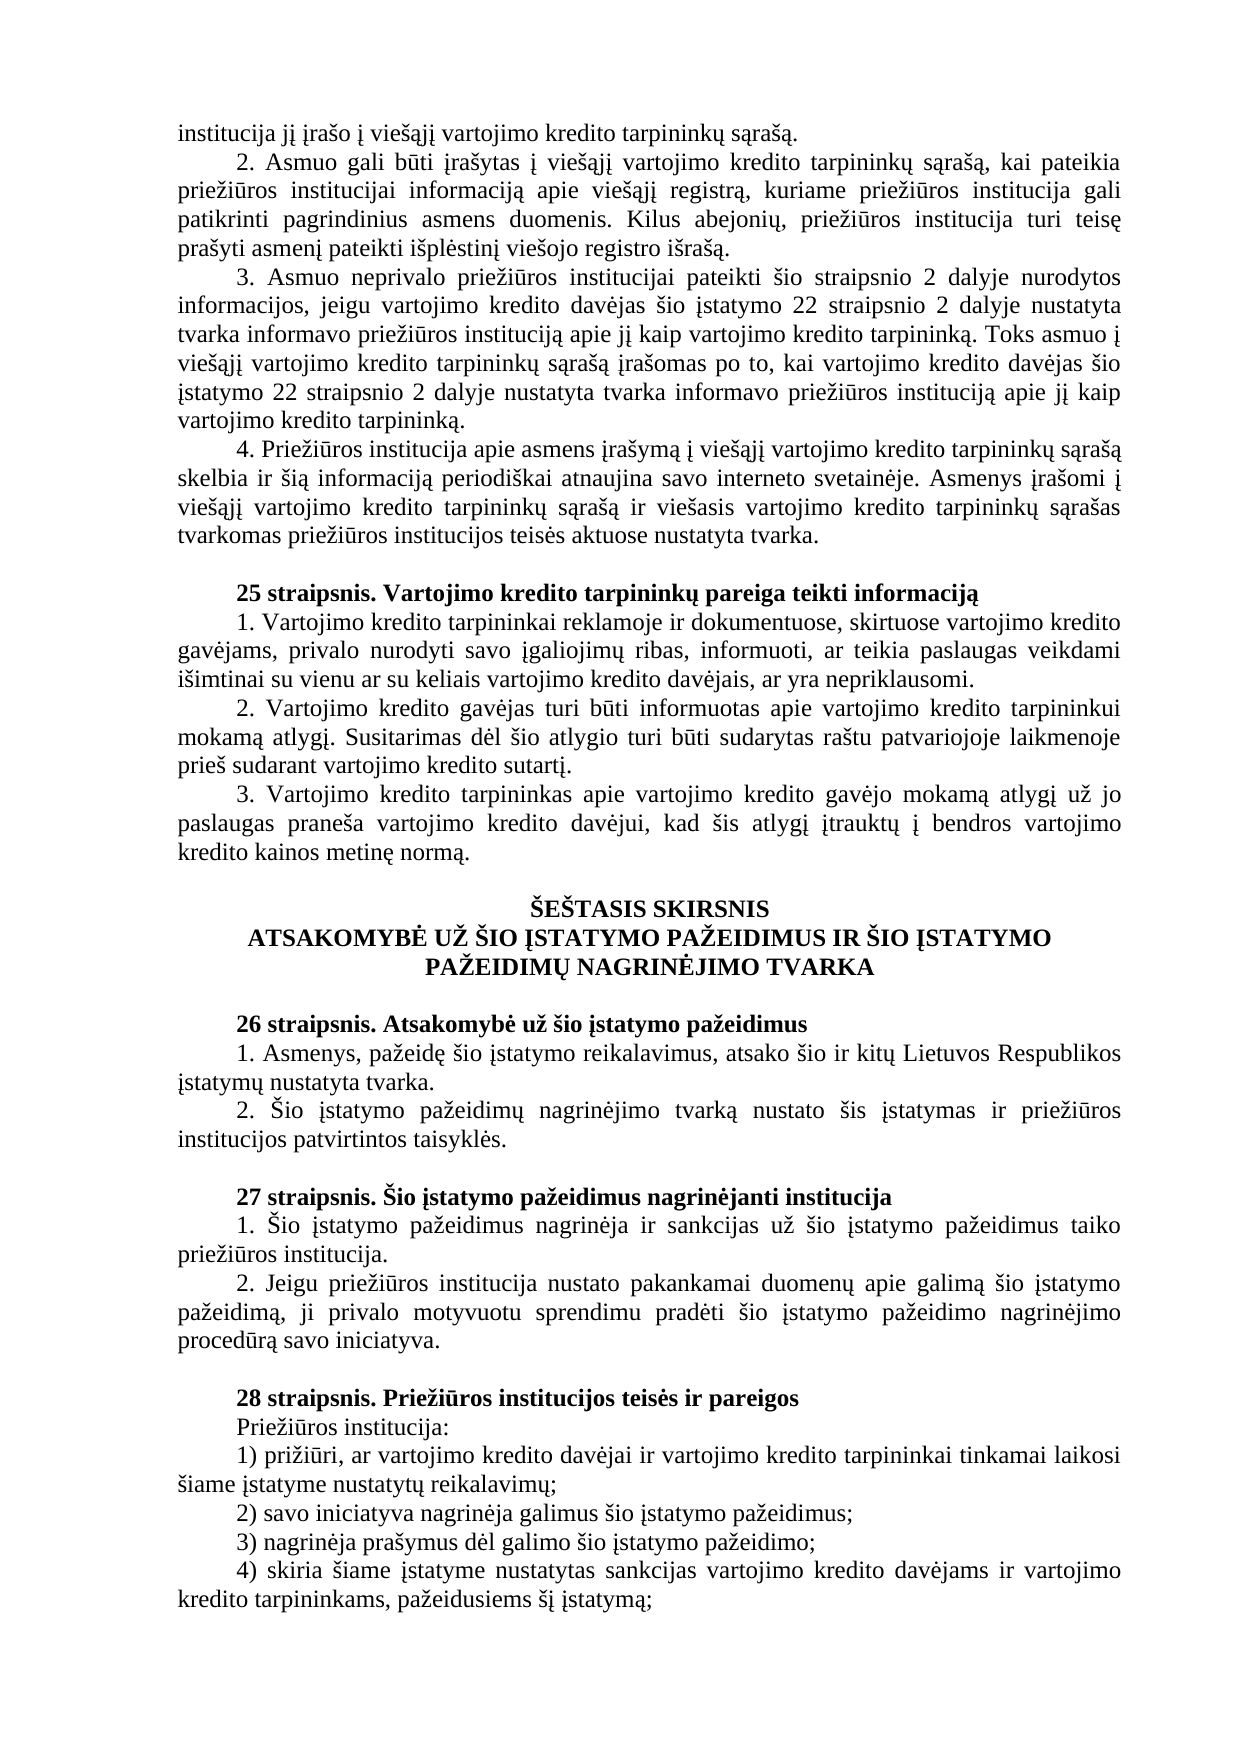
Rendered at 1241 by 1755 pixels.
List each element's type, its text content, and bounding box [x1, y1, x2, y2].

text institucija jį įrašo į viešąjį vartojimo kredito tarpininkų sąrašą. [177, 118, 1122, 147]
text 1) prižiūri, ar vartojimo kredito davėjai ir vartojimo kredito tarpininkai tinkamai laikosi šiame įstatyme nustatytų reikalavimų; [177, 1441, 1122, 1498]
text 28 straipsnis. Priežiūros institucijos teisės ir pareigos [236, 1383, 1122, 1412]
text ATSAKOMYBĖ UŽ ŠIO ĮSTATYMO PAŽEIDIMUS IR ŠIO ĮSTATYMO PAŽEIDIMŲ NAGRINĖJIMO TVARKA [177, 923, 1122, 981]
text 2) savo iniciatyva nagrinėja galimus šio įstatymo pažeidimus; [177, 1498, 1122, 1527]
text 1. Vartojimo kredito tarpininkai reklamoje ir dokumentuose, skirtuose vartojimo kredito gavėjams, privalo nurodyti savo įgaliojimų ribas, informuoti, ar teikia paslaugas veikdami išimtinai su vienu ar su keliais vartojimo kredito davėjais, ar yra nepriklausomi. [177, 607, 1122, 693]
text 4) skiria šiame įstatyme nustatytas sankcijas vartojimo kredito davėjams ir vartojimo kredito tarpininkams, pažeidusiems šį įstatymą; [177, 1556, 1122, 1613]
text 25 straipsnis. Vartojimo kredito tarpininkų pareiga teikti informaciją [236, 578, 1122, 607]
text Priežiūros institucija: [177, 1412, 1122, 1441]
text 2. Jeigu priežiūros institucija nustato pakankamai duomenų apie galimą šio įstatymo pažeidimą, ji privalo motyvuotu sprendimu pradėti šio įstatymo pažeidimo nagrinėjimo procedūrą savo iniciatyva. [177, 1268, 1122, 1354]
text 27 straipsnis. Šio įstatymo pažeidimus nagrinėjanti institucija [236, 1182, 1122, 1211]
text 1. Asmenys, pažeidę šio įstatymo reikalavimus, atsako šio ir kitų Lietuvos Respublikos įstatymų nustatyta tvarka. [177, 1038, 1122, 1096]
text 3. Asmuo neprivalo priežiūros institucijai pateikti šio straipsnio 2 dalyje nurodytos informacijos, jeigu vartojimo kredito davėjas šio įstatymo 22 straipsnio 2 dalyje nustatyta tvarka informavo priežiūros instituciją apie jį kaip vartojimo kredito tarpininką. Toks asmuo į viešąjį vartojimo kredito tarpininkų sąrašą įrašomas po to, kai vartojimo kredito davėjas šio įstatymo 22 straipsnio 2 dalyje nustatyta tvarka informavo priežiūros instituciją apie jį kaip vartojimo kredito tarpininką. [177, 262, 1122, 434]
text 3. Vartojimo kredito tarpininkas apie vartojimo kredito gavėjo mokamą atlygį už jo paslaugas praneša vartojimo kredito davėjui, kad šis atlygį įtrauktų į bendros vartojimo kredito kainos metinę normą. [177, 779, 1122, 866]
text 2. Asmuo gali būti įrašytas į viešąjį vartojimo kredito tarpininkų sąrašą, kai pateikia priežiūros institucijai informaciją apie viešąjį registrą, kuriame priežiūros institucija gali patikrinti pagrindinius asmens duomenis. Kilus abejonių, priežiūros institucija turi teisę prašyti asmenį pateikti išplėstinį viešojo registro išrašą. [177, 147, 1122, 262]
text 2. Šio įstatymo pažeidimų nagrinėjimo tvarką nustato šis įstatymas ir priežiūros institucijos patvirtintos taisyklės. [177, 1096, 1122, 1153]
text 4. Priežiūros institucija apie asmens įrašymą į viešąjį vartojimo kredito tarpininkų sąrašą skelbia ir šią informaciją periodiškai atnaujina savo interneto svetainėje. Asmenys įrašomi į viešąjį vartojimo kredito tarpininkų sąrašą ir viešasis vartojimo kredito tarpininkų sąrašas tvarkomas priežiūros institucijos teisės aktuose nustatyta tvarka. [177, 434, 1122, 549]
text 26 straipsnis. Atsakomybė už šio įstatymo pažeidimus [236, 1009, 1122, 1038]
text 1. Šio įstatymo pažeidimus nagrinėja ir sankcijas už šio įstatymo pažeidimus taiko priežiūros institucija. [177, 1211, 1122, 1268]
text 2. Vartojimo kredito gavėjas turi būti informuotas apie vartojimo kredito tarpininkui mokamą atlygį. Susitarimas dėl šio atlygio turi būti sudarytas raštu patvariojoje laikmenoje prieš sudarant vartojimo kredito sutartį. [177, 693, 1122, 779]
text 3) nagrinėja prašymus dėl galimo šio įstatymo pažeidimo; [177, 1527, 1122, 1556]
text šeštasis SKIRSNIS [177, 894, 1122, 923]
